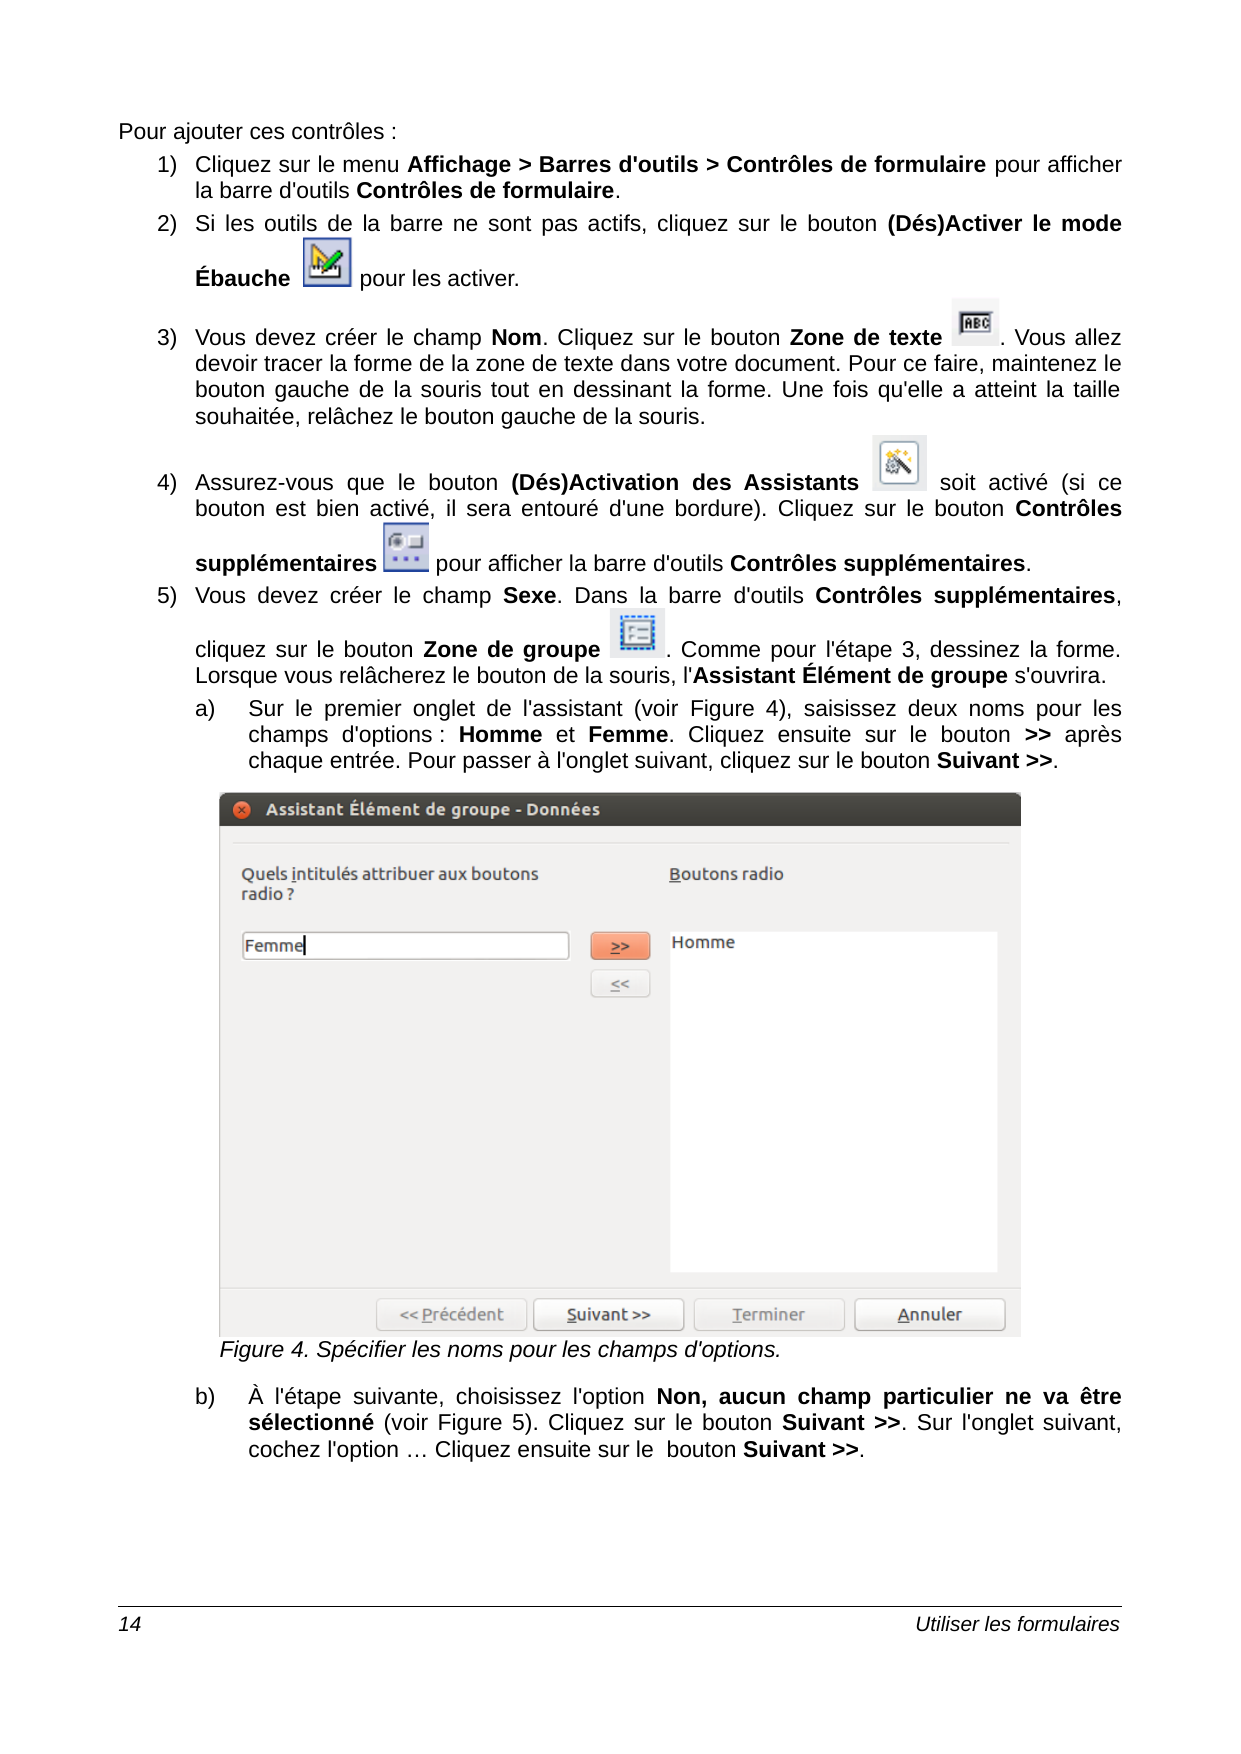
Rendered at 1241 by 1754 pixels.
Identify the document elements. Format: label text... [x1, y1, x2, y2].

list Assurez-vous que le bouton (Dés)Activation des Assistants soit activé (si ce bouton est bien activé, il sera entouré d'une bordure). Cliquez sur le bouton Contrôles supplémentaires pour afficher la barre d'outils Contrôles supplémentaires. [177, 435, 1122, 576]
list Pour ajouter ces contrôles : [118, 118, 1122, 144]
list Vous devez créer le champ Sexe. Dans la barre d'outils Contrôles supplémentaires, cliquez sur le bouton Zone de groupe . Comme pour l'étape 3, dessinez la forme. Lorsque vous relâcherez le bouton de la souris, l'Assistant Élément de groupe s'ouvrira. [177, 582, 1122, 688]
list Vous devez créer le champ Nom. Cliquez sur le bouton Zone de texte . Vous allez devoir tracer la forme de la zone de texte dans votre document. Pour ce faire, maintenez le bouton gauche de la souris tout en dessinant la forme. Une fois qu'elle a atteint la taille souhaitée, relâchez le bouton gauche de la souris. [177, 297, 1122, 429]
picture [303, 236, 354, 287]
list Sur le premier onglet de l'assistant (voir Figure 4), saisissez deux noms pour les champs d'options : Homme et Femme. Cliquez ensuite sur le bouton >> après chaque entrée. Pour passer à l'onglet suivant, cliquez sur le bouton Suivant >>. [195, 695, 1122, 774]
picture [219, 792, 1021, 1337]
text Figure 4. Spécifier les noms pour les champs d'options. [219, 1337, 1021, 1362]
picture [609, 608, 666, 658]
list Si les outils de la barre ne sont pas actifs, cliquez sur le bouton (Dés)Activer le mode Ébauche pour les activer. [177, 210, 1122, 291]
picture [872, 435, 927, 491]
list Cliquez sur le menu Affichage > Barres d'outils > Contrôles de formulaire pour afficher la barre d'outils Contrôles de formulaire. [177, 151, 1122, 204]
list À l'étape suivante, choisissez l'option Non, aucun champ particulier ne va être sélectionné (voir Figure 5). Cliquez sur le bouton Suivant >>. Sur l'onglet suivant, cochez l'option … Cliquez ensuite sur le bouton Suivant >>. [195, 1383, 1122, 1462]
picture [951, 297, 1000, 346]
picture [383, 521, 429, 572]
